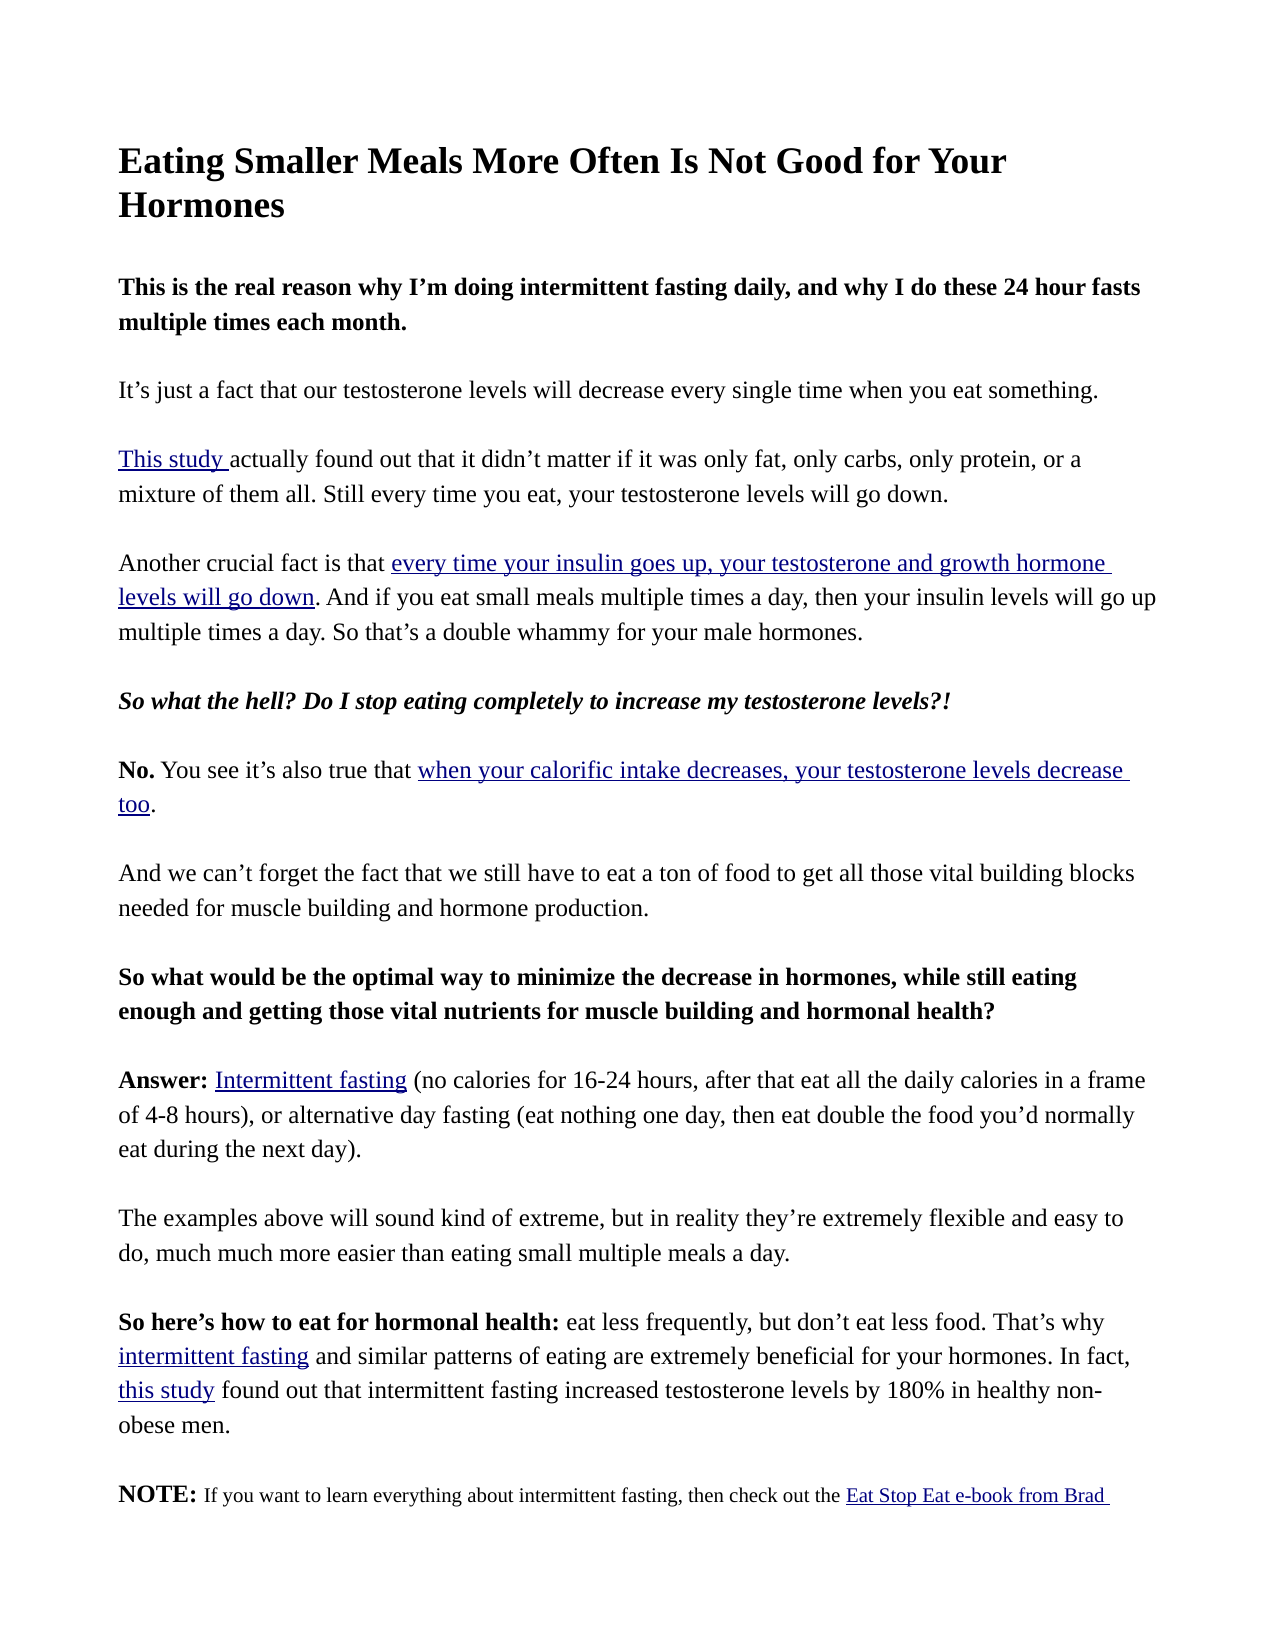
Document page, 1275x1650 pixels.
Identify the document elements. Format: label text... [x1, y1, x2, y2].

text This is the real reason why I’m doing intermittent fasting daily, and why I do these 24 hour fasts multiple times each month. It’s just a fact that our testosterone levels will decrease every single time when you eat something. This study actually found out that it didn’t matter if it was only fat, only carbs, only protein, or a mixture of them all. Still every time you eat, your testosterone levels will go down. Another crucial fact is that every time your insulin goes up, your testosterone and growth hormone levels will go down. And if you eat small meals multiple times a day, then your insulin levels will go up multiple times a day. So that’s a double whammy for your male hormones. So what the hell? Do I stop eating completely to increase my testosterone levels?! No. You see it’s also true that when your calorific intake decreases, your testosterone levels decrease too. And we can’t forget the fact that we still have to eat a ton of food to get all those vital building blocks needed for muscle building and hormone production. So what would be the optimal way to minimize the decrease in hormones, while still eating enough and getting those vital nutrients for muscle building and hormonal health? Answer: Intermittent fasting (no calories for 16-24 hours, after that eat all the daily calories in a frame of 4-8 hours), or alternative day fasting (eat nothing one day, then eat double the food you’d normally eat during the next day). The examples above will sound kind of extreme, but in reality they’re extremely flexible and easy to do, much much more easier than eating small multiple meals a day. So here’s how to eat for hormonal health: eat less frequently, but don’t eat less food. That’s why intermittent fasting and similar patterns of eating are extremely beneficial for your hormones. In fact, this study found out that intermittent fasting increased testosterone levels by 180% in healthy non-obese men. NOTE: If you want to learn everything about intermittent fasting, then check out the Eat Stop Eat e-book from Brad [118, 238, 1157, 1508]
subtitle Eating Smaller Meals More Often Is Not Good for Your Hormones [118, 139, 1157, 225]
